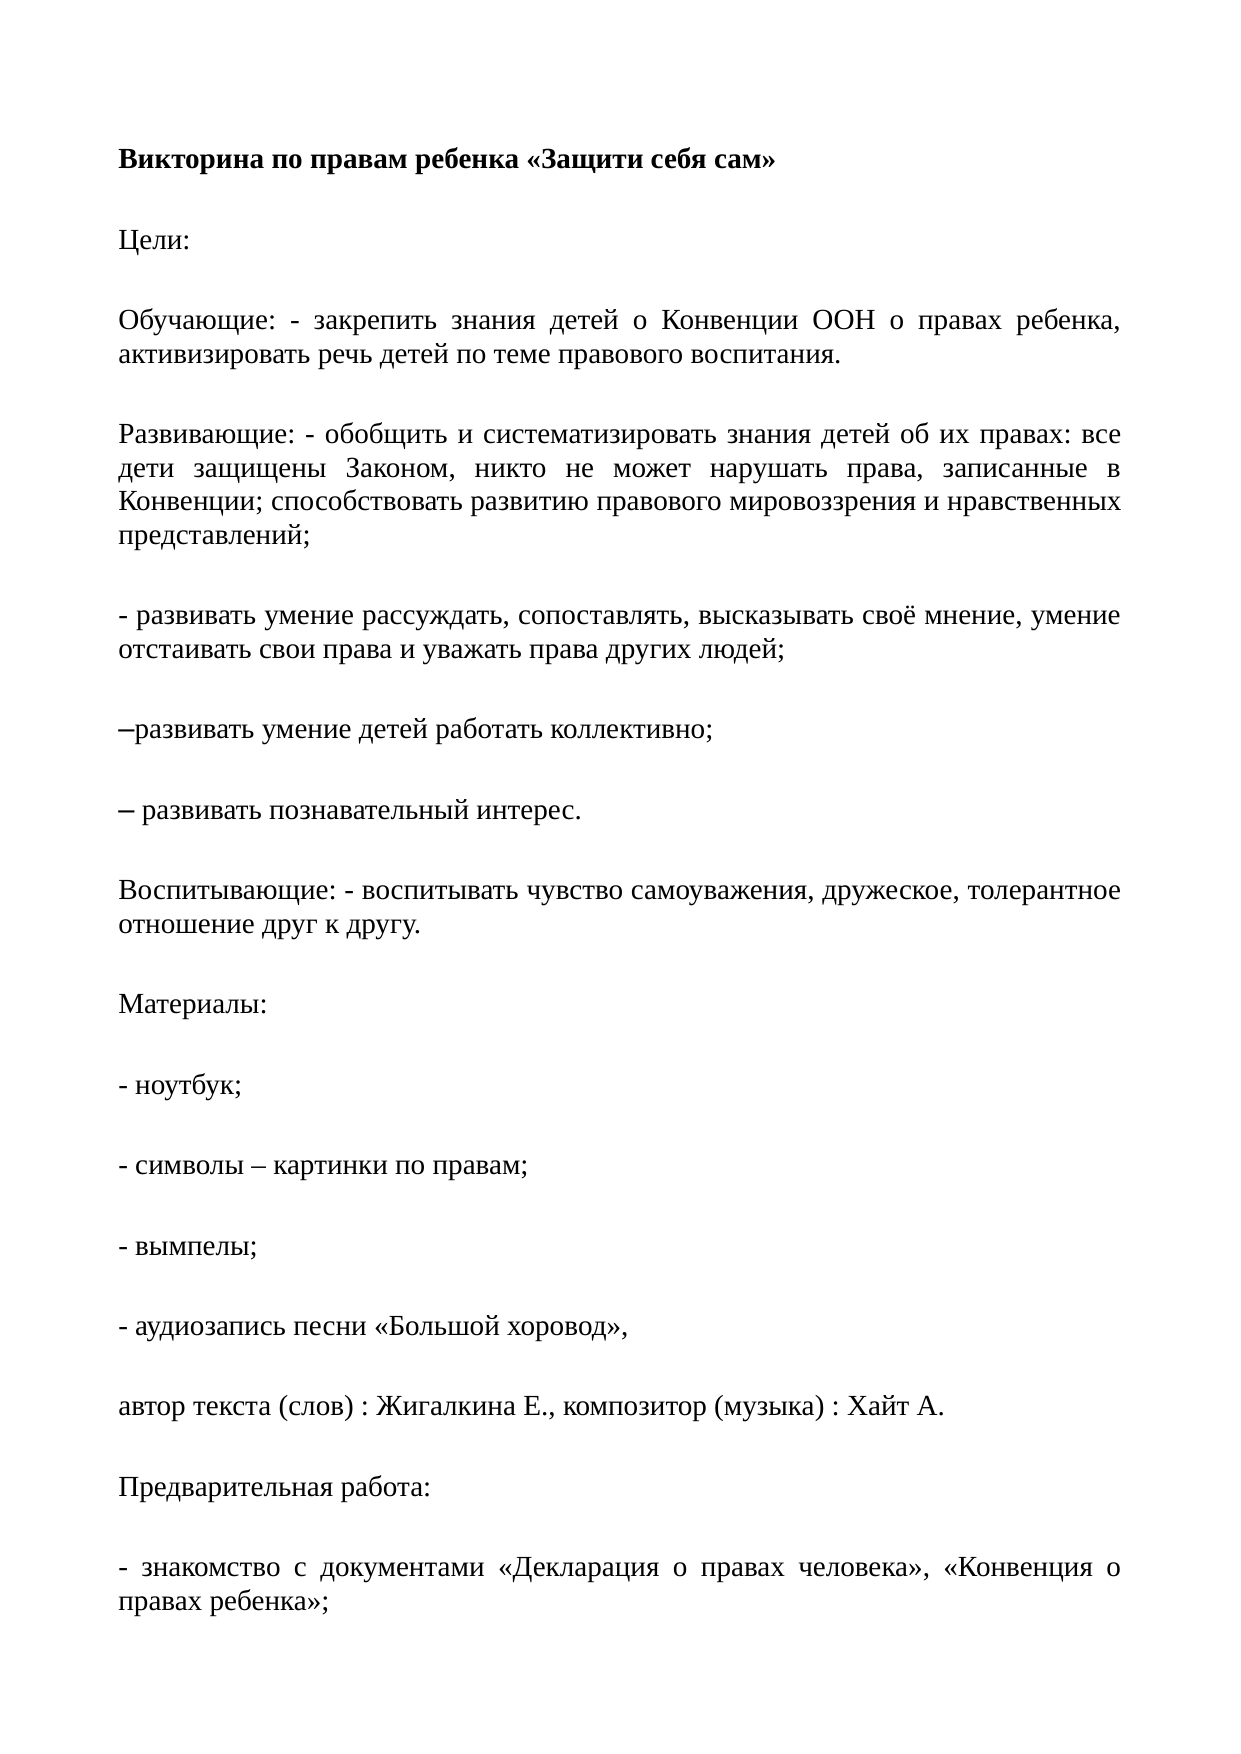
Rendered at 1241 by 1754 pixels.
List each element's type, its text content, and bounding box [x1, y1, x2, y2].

text Викторина по правам ребенка «Защити себя сам» [118, 142, 1122, 175]
text - вымпелы; [118, 1228, 1122, 1261]
text автор текста (слов) : Жигалкина Е., композитор (музыка) : Хайт А. [118, 1388, 1122, 1422]
text Материалы: [118, 986, 1122, 1020]
text Цели: [118, 222, 1122, 256]
text - ноутбук; [118, 1067, 1122, 1100]
text - аудиозапись песни «Большой хоровод», [118, 1308, 1122, 1342]
text - символы – картинки по правам; [118, 1147, 1122, 1181]
text - развивать умение рассуждать, сопоставлять, высказывать своё мнение, умение отстаивать свои права и уважать права других людей; [118, 597, 1122, 664]
list развивать умение детей работать коллективно; [118, 711, 1122, 745]
text Развивающие: - обобщить и систематизировать знания детей об их правах: все дети защищены Законом, никто не может нарушать права, записанные в Конвенции; способствовать развитию правового мировоззрения и нравственных представлений; [118, 416, 1122, 551]
text Воспитывающие: - воспитывать чувство самоуважения, дружеское, толерантное отношение друг к другу. [118, 872, 1122, 939]
text - знакомство с документами «Декларация о правах человека», «Конвенция о правах ребенка»; [118, 1549, 1122, 1616]
list развивать познавательный интерес. [118, 792, 1122, 826]
text Предварительная работа: [118, 1469, 1122, 1502]
text Обучающие: - закрепить знания детей о Конвенции ООН о правах ребенка, активизировать речь детей по теме правового воспитания. [118, 302, 1122, 369]
